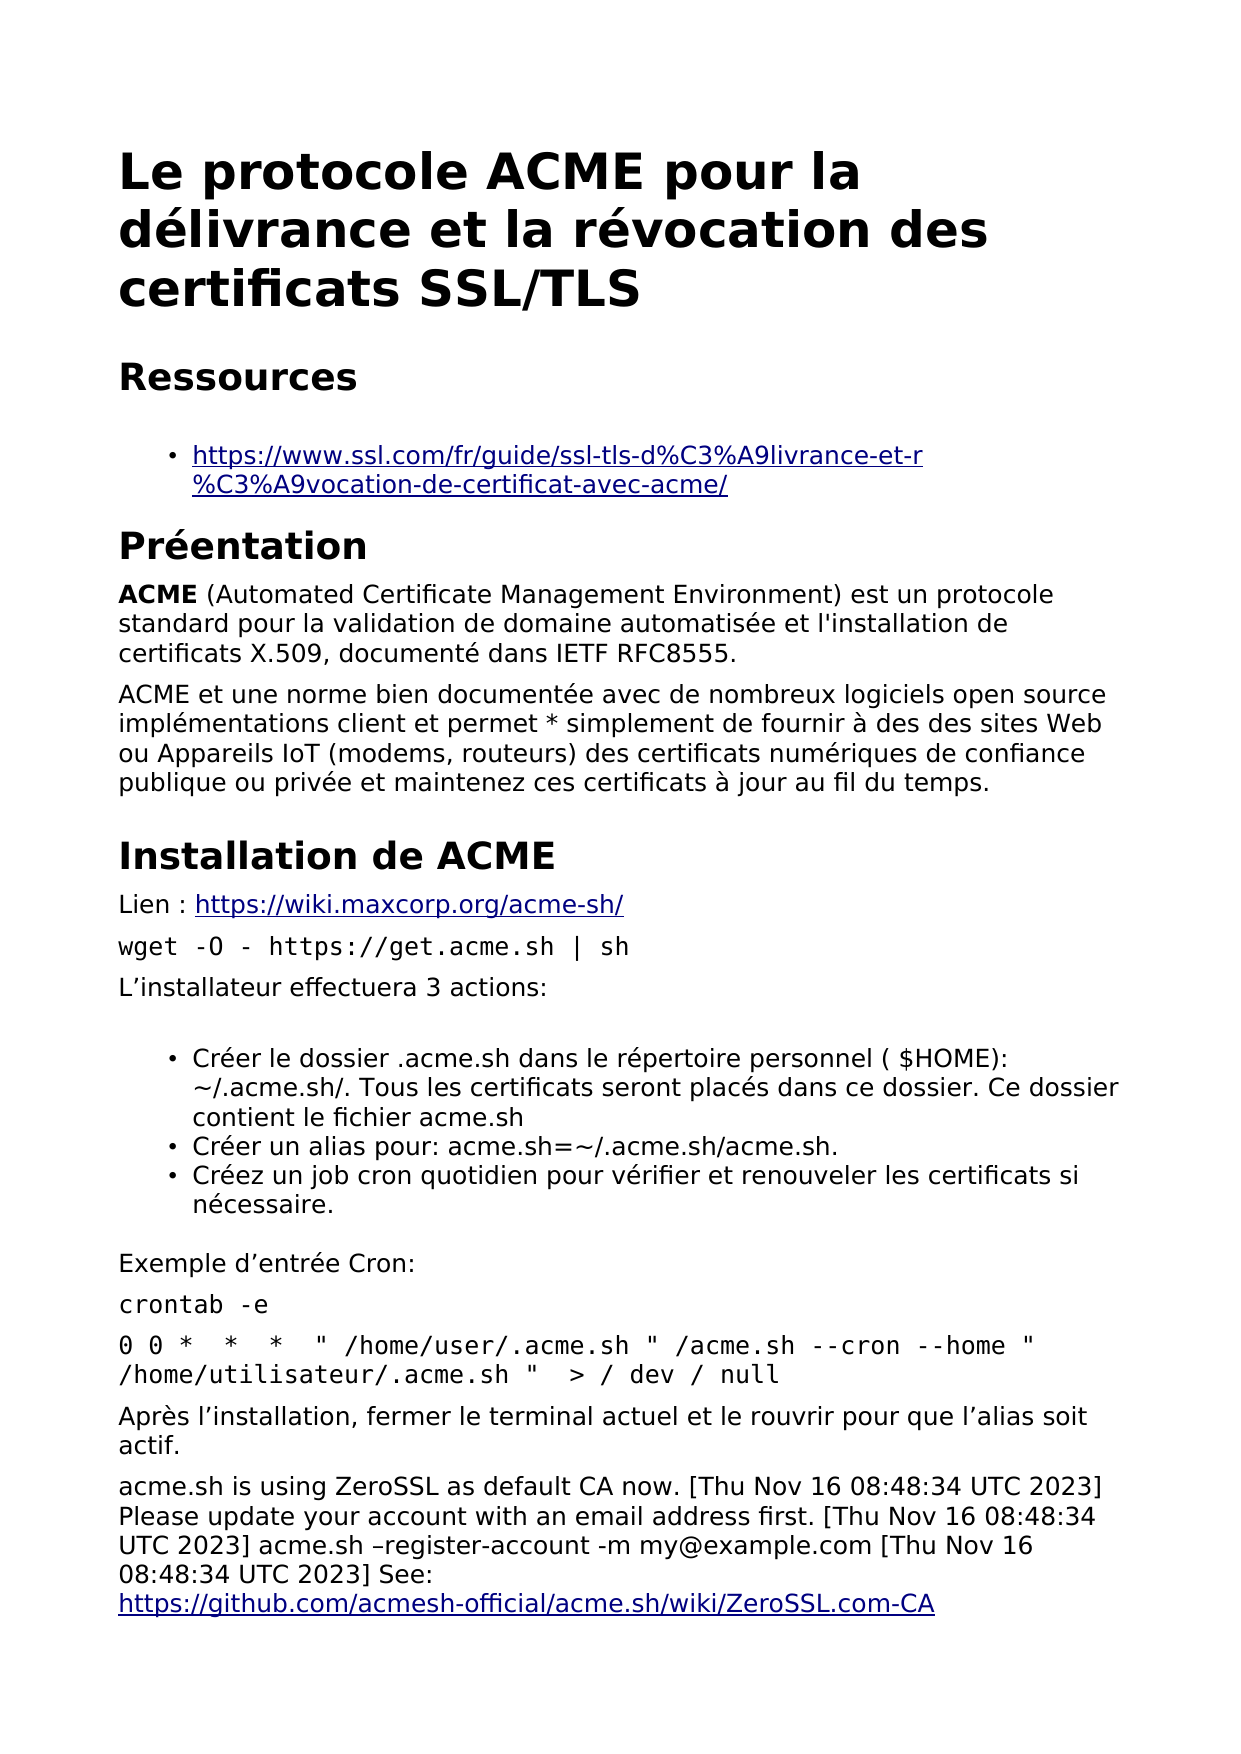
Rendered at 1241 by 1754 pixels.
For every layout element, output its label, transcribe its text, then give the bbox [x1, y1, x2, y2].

list Créez un job cron quotidien pour vérifier et renouveler les certificats si nécessaire. [177, 1161, 1122, 1219]
text ACME (Automated Certificate Management Environment) est un protocole standard pour la validation de domaine automatisée et l'installation de certificats X.509, documenté dans IETF RFC8555. [118, 580, 1122, 668]
text crontab -e [118, 1291, 1122, 1320]
text acme.sh is using ZeroSSL as default CA now. [Thu Nov 16 08:48:34 UTC 2023] Please update your account with an email address first. [Thu Nov 16 08:48:34 UTC 2023] acme.sh –register-account -m my@example.com [Thu Nov 16 08:48:34 UTC 2023] See: https://github.com/acmesh-official/acme.sh/wiki/ZeroSSL.com-CA [118, 1472, 1122, 1618]
list Créer un alias pour: acme.sh=~/.acme.sh/acme.sh. [177, 1132, 1122, 1161]
subtitle Installation de ACME [118, 834, 1122, 878]
subtitle Le protocole ACME pour la délivrance et la révocation des certificats SSL/TLS [118, 143, 1122, 318]
list Créer le dossier .acme.sh dans le répertoire personnel ( $HOME): ~/.acme.sh/. Tous les certificats seront placés dans ce dossier. Ce dossier contient le fichier acme.sh [177, 1044, 1122, 1132]
text L’installateur effectuera 3 actions: [118, 973, 1122, 1002]
subtitle Ressources [118, 355, 1122, 399]
text Lien : https://wiki.maxcorp.org/acme-sh/ [118, 891, 1122, 920]
text 0 0 * * * " /home/user/.acme.sh " /acme.sh --cron --home " /home/utilisateur/.acme.sh " > / dev / null [118, 1332, 1122, 1390]
text Après l’installation, fermer le terminal actuel et le rouvrir pour que l’alias soit actif. [118, 1402, 1122, 1460]
subtitle Préentation [118, 524, 1122, 568]
text Exemple d’entrée Cron: [118, 1249, 1122, 1278]
list https://www.ssl.com/fr/guide/ssl-tls-d%C3%A9livrance-et-r%C3%A9vocation-de-certificat-avec-acme/ [177, 441, 1122, 499]
text ACME et une norme bien documentée avec de nombreux logiciels open source implémentations client et permet * simplement de fournir à des des sites Web ou Appareils IoT (modems, routeurs) des certificats numériques de confiance publique ou privée et maintenez ces certificats à jour au fil du temps. [118, 680, 1122, 797]
text wget -O - https://get.acme.sh | sh [118, 932, 1122, 962]
